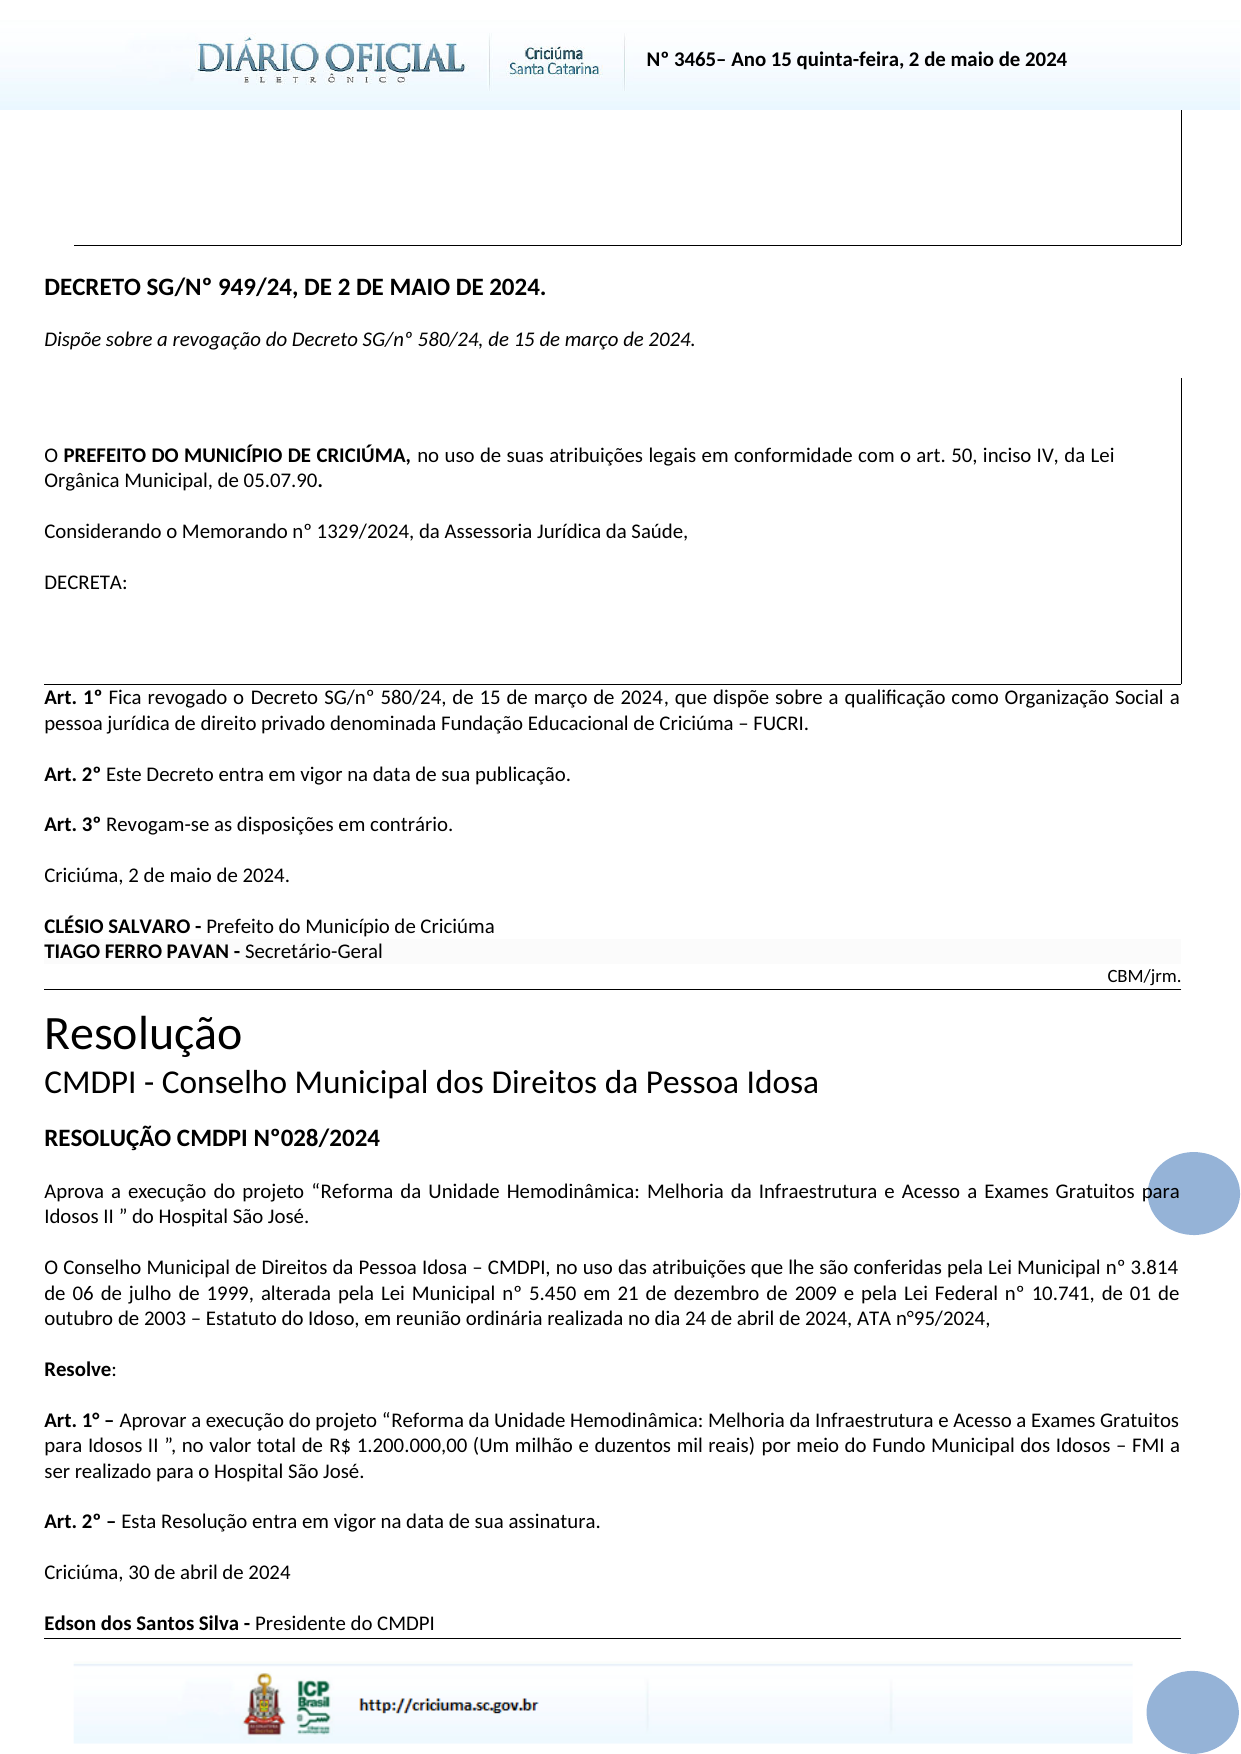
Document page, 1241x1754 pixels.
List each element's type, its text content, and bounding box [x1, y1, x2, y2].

text Art. 2º Este Decreto entra em vigor na data de sua publicação. [44, 761, 1181, 786]
text O PREFEITO DO MUNICÍPIO DE CRICIÚMA, no uso de suas atribuições legais em conformidade com o art. 50, inciso IV, da Lei Orgânica Municipal, de 05.07.90. [44, 377, 1181, 493]
text Art. 1º Fica revogado o Decreto SG/nº 580/24, de 15 de março de 2024, que dispõe sobre a qualificação como Organização Social a pessoa jurídica de direito privado denominada Fundação Educacional de Criciúma – FUCRI. [44, 684, 1181, 735]
text CLÉSIO SALVARO - Prefeito do Município de Criciúma [44, 913, 1181, 939]
text CBM/jrm. [44, 964, 1181, 989]
text Criciúma, 2 de maio de 2024. [44, 862, 1181, 888]
text Resolve: [44, 1356, 1181, 1382]
text Resolução [44, 1003, 1181, 1061]
text Art. 1° – Aprovar a execução do projeto “Reforma da Unidade Hemodinâmica: Melhoria da Infraestrutura e Acesso a Exames Gratuitos para Idosos II ”, no valor total de R$ 1.200.000,00 (Um milhão e duzentos mil reais) por meio do Fundo Municipal dos Idosos – FMI a ser realizado para o Hospital São José. [44, 1407, 1181, 1483]
text Edson dos Santos Silva - Presidente do CMDPI [44, 1610, 1181, 1638]
text Aprova a execução do projeto “Reforma da Unidade Hemodinâmica: Melhoria da Infraestrutura e Acesso a Exames Gratuitos para Idosos II ” do Hospital São José. [44, 1178, 1168, 1229]
text Art. 3º Revogam-se as disposições em contrário. [44, 812, 1181, 837]
text RESOLUÇÃO CMDPI Nº028/2024 [44, 1122, 1181, 1153]
text DECRETO SG/Nº 949/24, DE 2 DE MAIO DE 2024. [44, 271, 1181, 301]
text Considerando o Memorando nº 1329/2024, da Assessoria Jurídica da Saúde, [44, 518, 1181, 544]
text O Conselho Municipal de Direitos da Pessoa Idosa – CMDPI, no uso das atribuições que lhe são conferidas pela Lei Municipal nº 3.814 de 06 de julho de 1999, alterada pela Lei Municipal nº 5.450 em 21 de dezembro de 2009 e pela Lei Federal nº 10.741, de 01 de outubro de 2003 – Estatuto do Idoso, em reunião ordinária realizada no dia 24 de abril de 2024, ATA n°95/2024, [44, 1254, 1181, 1331]
text Art. 2º – Esta Resolução entra em vigor na data de sua assinatura. [44, 1509, 1181, 1534]
text CMDPI - Conselho Municipal dos Direitos da Pessoa Idosa [44, 1061, 1181, 1102]
text Dispõe sobre a revogação do Decreto SG/nº 580/24, de 15 de março de 2024. [44, 327, 1181, 352]
text TIAGO FERRO PAVAN - Secretário-Geral [44, 939, 1181, 964]
text Criciúma, 30 de abril de 2024 [44, 1559, 1181, 1585]
text DECRETA: [44, 569, 1181, 594]
